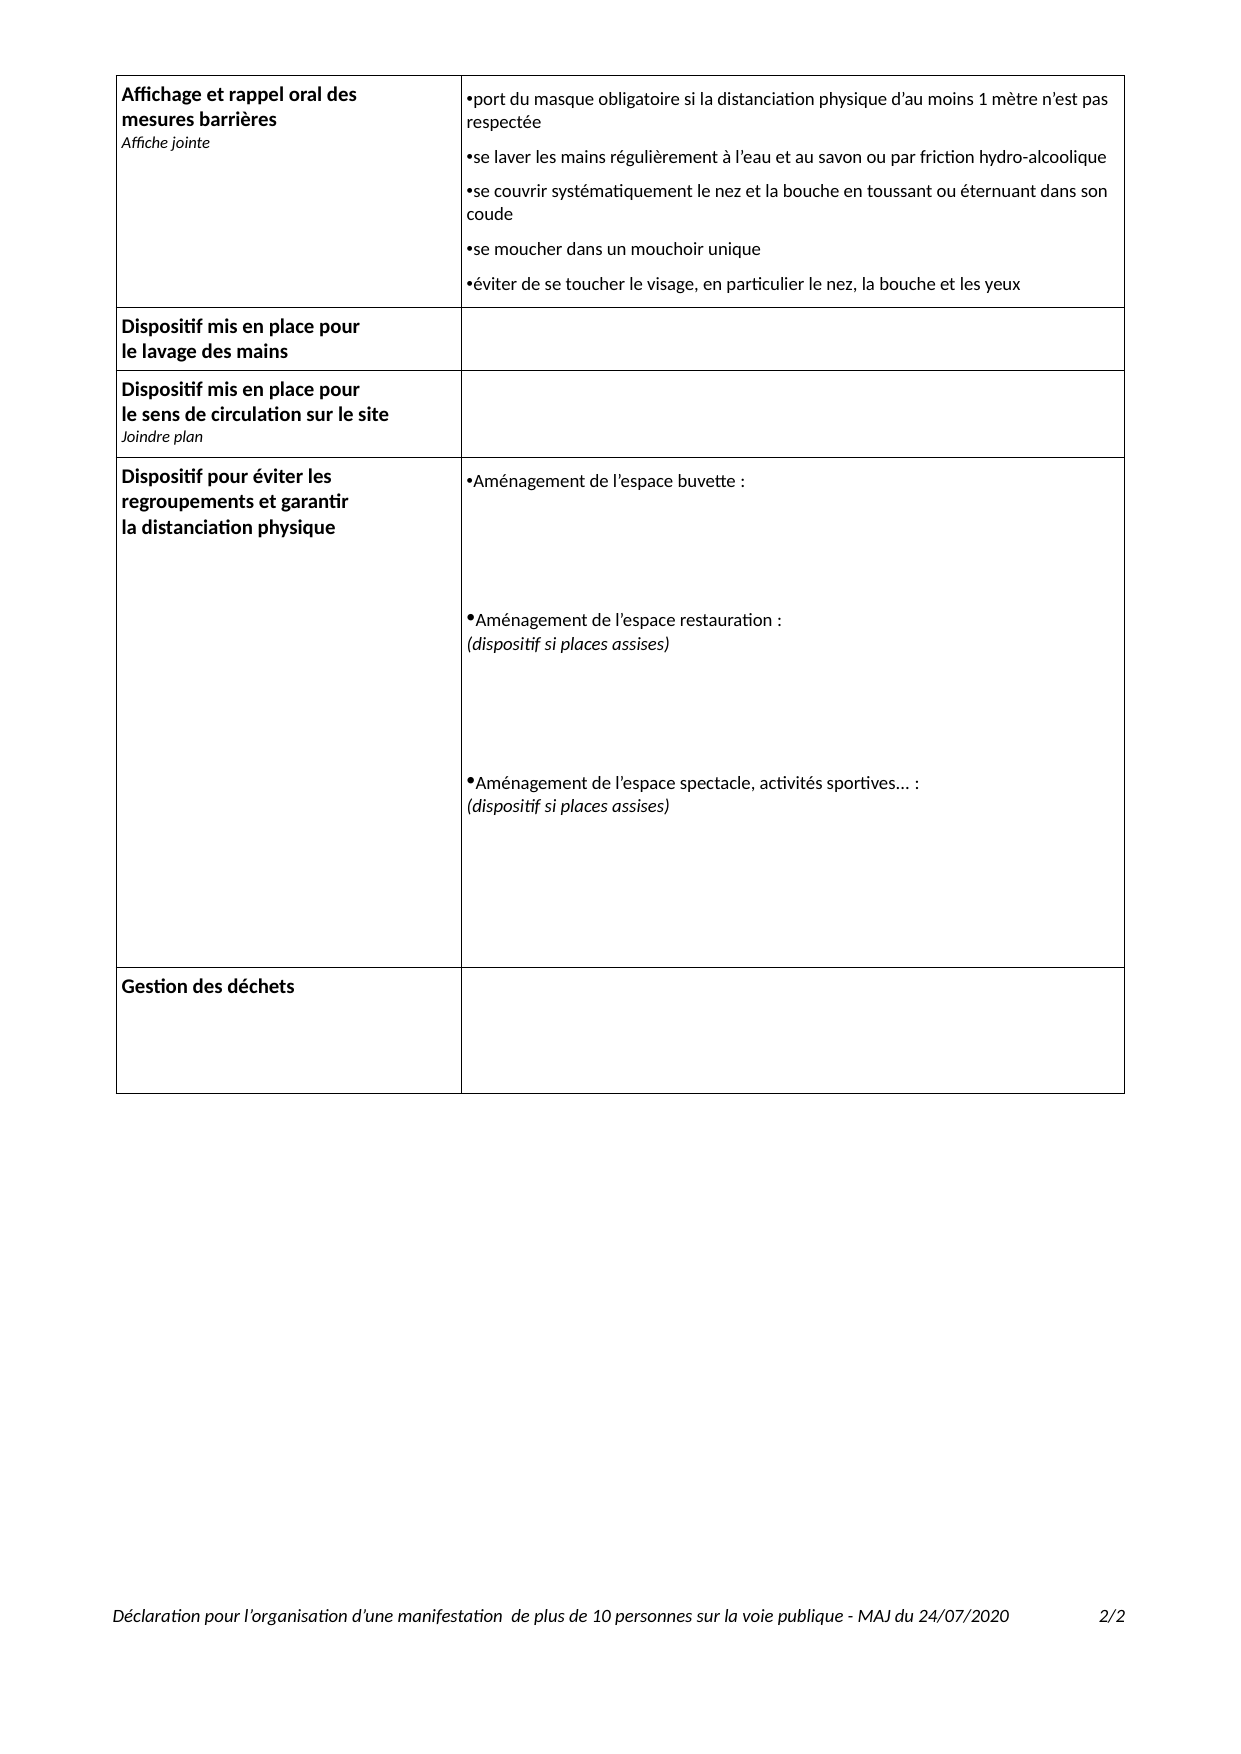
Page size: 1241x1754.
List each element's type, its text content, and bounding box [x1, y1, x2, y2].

table_cell Gestion des déchets [117, 968, 461, 1093]
table_cell port du masque obligatoire si la distanciation physique d’au moins 1 mètre n’est pas respectée se laver les mains régulièrement à l’eau et au savon ou par friction hydro-alcoolique se couvrir systématiquement le nez et la bouche en toussant ou éternuant dans son coude se moucher dans un mouchoir unique éviter de se toucher le visage, en particulier le nez, la bouche et les yeux [462, 76, 1124, 307]
table_cell [462, 968, 1124, 1093]
table_cell Dispositif mis en place pour le sens de circulation sur le site Joindre plan [117, 371, 461, 457]
table_cell Aménagement de l’espace buvette : Aménagement de l’espace restauration : (dispositif si places assises) Aménagement de l’espace spectacle, activités sportives... : (dispositif si places assises) [462, 458, 1124, 967]
table_cell Dispositif mis en place pour le lavage des mains [117, 308, 461, 369]
table_cell [462, 371, 1124, 457]
table_cell Affichage et rappel oral des mesures barrières Affiche jointe [117, 76, 461, 307]
table_cell Dispositif pour éviter les regroupements et garantir la distanciation physique [117, 458, 461, 967]
table_cell [462, 308, 1124, 369]
